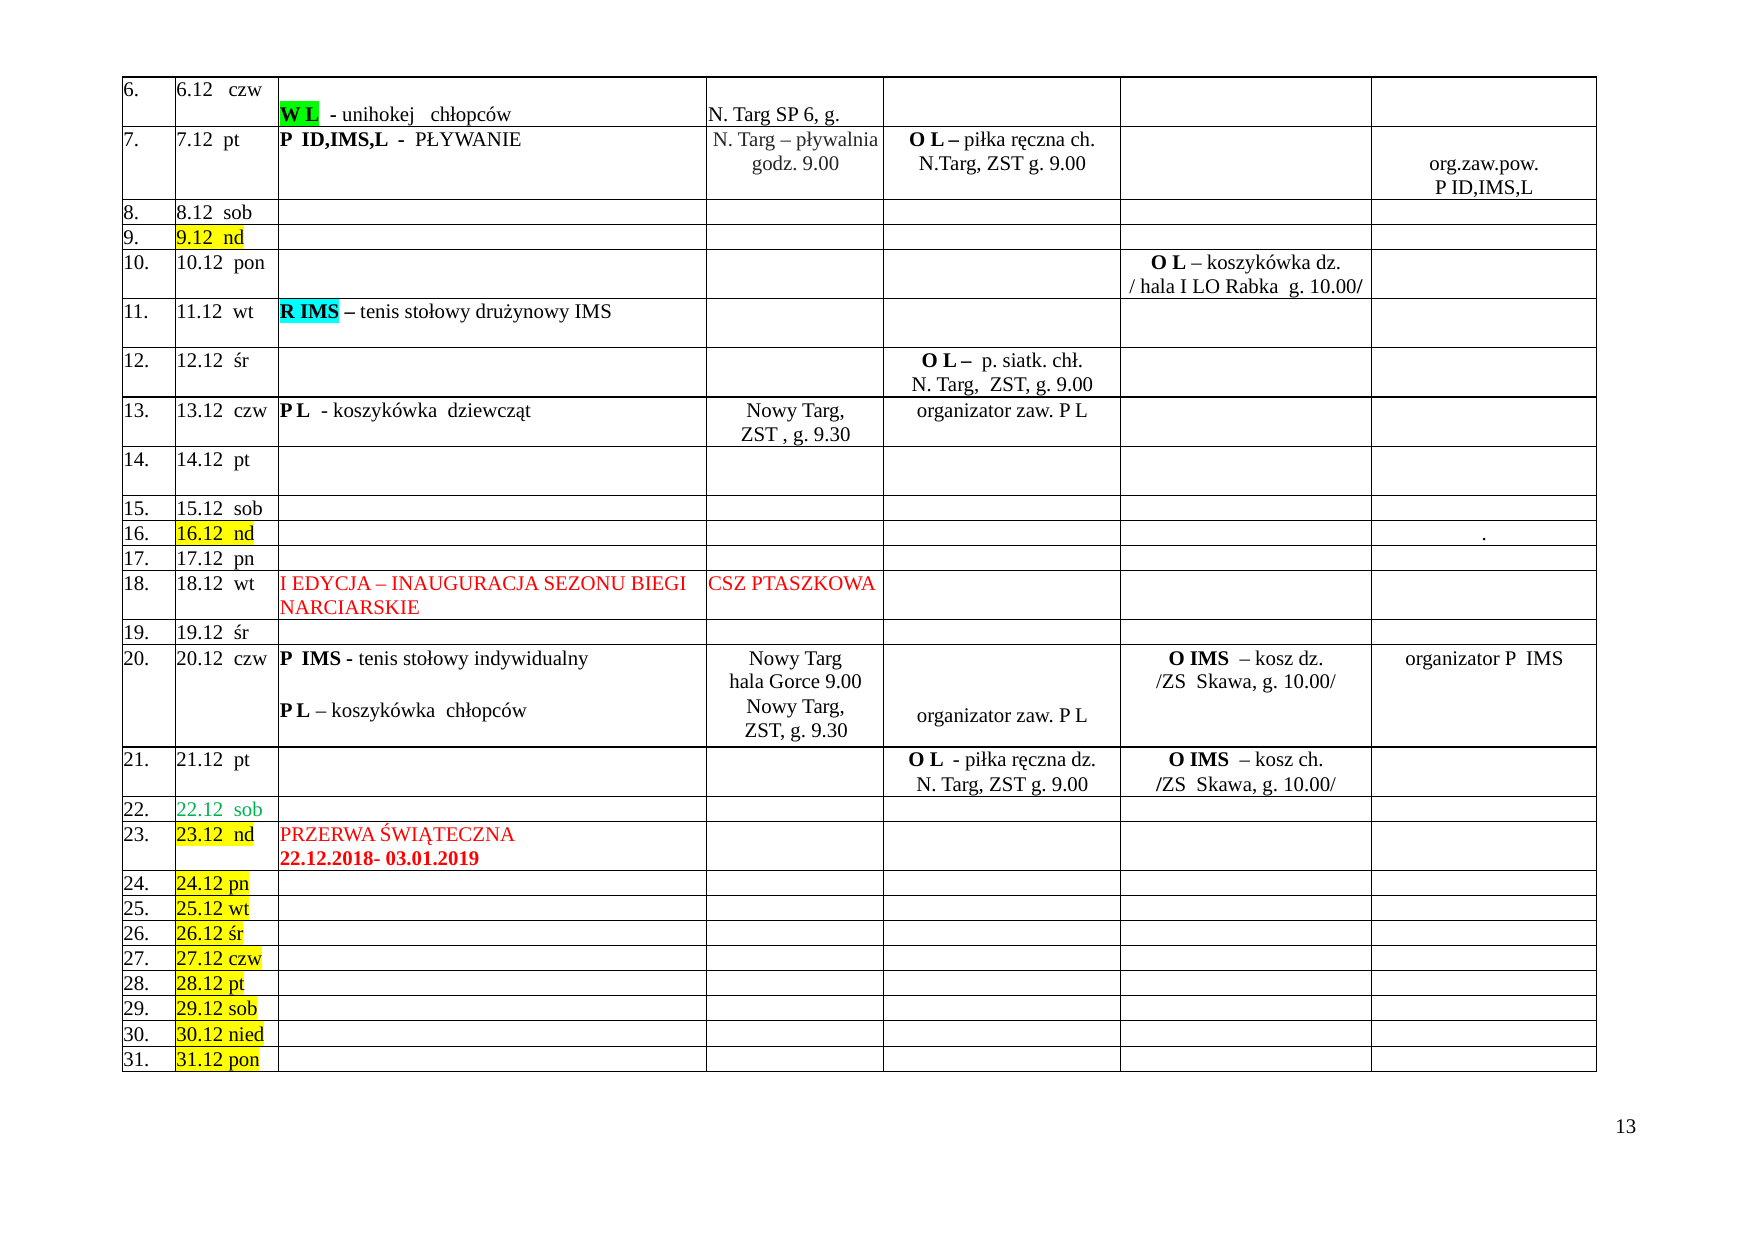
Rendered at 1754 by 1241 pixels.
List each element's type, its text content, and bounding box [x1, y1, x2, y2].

table_cell 30. [123, 1021, 175, 1046]
table_cell [884, 996, 1120, 1020]
table_cell [1121, 348, 1371, 396]
table_cell 8. [123, 200, 175, 224]
table_cell [279, 748, 706, 796]
table_cell [279, 797, 706, 821]
table_cell 24. [123, 871, 175, 895]
table_cell 7. [123, 127, 175, 199]
table_cell 24.12 pn [176, 871, 278, 895]
table_cell R IMS – tenis stołowy drużynowy IMS [279, 299, 706, 347]
table_cell 28. [123, 971, 175, 995]
table_cell 22.12 sob [176, 797, 278, 821]
table_cell [707, 496, 883, 520]
table_cell [884, 225, 1120, 249]
table_cell [1372, 946, 1596, 970]
table_cell [1121, 546, 1371, 570]
table_cell [884, 521, 1120, 545]
table_cell [279, 1021, 706, 1046]
table_cell [884, 946, 1120, 970]
table_cell 19. [123, 620, 175, 644]
table_cell [707, 250, 883, 298]
table_cell [707, 348, 883, 396]
table_cell [1121, 620, 1371, 644]
table_cell 7.12 pt [176, 127, 278, 199]
table_cell [884, 620, 1120, 644]
table_cell [884, 299, 1120, 347]
table_cell [1121, 797, 1371, 821]
table_cell [1121, 447, 1371, 495]
table_cell [707, 225, 883, 249]
table_cell [884, 447, 1120, 495]
table_cell [1121, 971, 1371, 995]
table_cell [1372, 996, 1596, 1020]
table_cell [279, 521, 706, 545]
table_cell [1121, 78, 1371, 126]
table_cell [707, 996, 883, 1020]
table_cell O L – piłka ręczna ch. N.Targ, ZST g. 9.00 [884, 127, 1120, 199]
table_cell 25. [123, 896, 175, 920]
table_cell [707, 299, 883, 347]
table_cell 16. [123, 521, 175, 545]
table_cell [884, 496, 1120, 520]
table_cell [1121, 1021, 1371, 1046]
table_cell 15. [123, 496, 175, 520]
table_cell O L – p. siatk. chł. N. Targ, ZST, g. 9.00 [884, 348, 1120, 396]
table_cell [1372, 871, 1596, 895]
table_cell [1121, 996, 1371, 1020]
table_cell 18.12 wt [176, 571, 278, 619]
table_cell [707, 1021, 883, 1046]
table_cell [279, 996, 706, 1020]
table_cell [1372, 348, 1596, 396]
table_cell [884, 571, 1120, 619]
table_cell [1372, 496, 1596, 520]
table_cell 22. [123, 797, 175, 821]
table_cell 6.12 czw [176, 78, 278, 126]
table_cell [1121, 871, 1371, 895]
table_cell [1372, 1047, 1596, 1071]
table_cell 23.12 nd [176, 822, 278, 870]
table_cell [884, 1047, 1120, 1071]
table_cell 20.12 czw [176, 645, 278, 746]
table_cell [279, 896, 706, 920]
table_cell [1121, 896, 1371, 920]
table_cell [707, 521, 883, 545]
table_cell P ID,IMS,L - PŁYWANIE [279, 127, 706, 199]
table_cell 10.12 pon [176, 250, 278, 298]
table_cell [1121, 127, 1371, 199]
table_cell [279, 546, 706, 570]
table_cell [707, 797, 883, 821]
table_cell [1121, 1047, 1371, 1071]
table_cell [884, 896, 1120, 920]
table_cell [1372, 971, 1596, 995]
table_cell 25.12 wt [176, 896, 278, 920]
table_cell 27. [123, 946, 175, 970]
table_cell 21.12 pt [176, 748, 278, 796]
table_cell [884, 822, 1120, 870]
table_cell [1121, 946, 1371, 970]
table_cell [707, 546, 883, 570]
table_cell [884, 871, 1120, 895]
table_cell [707, 896, 883, 920]
table_cell [279, 447, 706, 495]
table_cell 26. [123, 921, 175, 945]
table_cell O IMS – kosz ch. /ZS Skawa, g. 10.00/ [1121, 748, 1371, 796]
table_cell [279, 620, 706, 644]
table_cell [884, 921, 1120, 945]
table_cell [707, 200, 883, 224]
table_cell [1121, 225, 1371, 249]
table_cell Nowy Targ hala Gorce 9.00 Nowy Targ, ZST, g. 9.30 [707, 645, 883, 746]
table_cell [1372, 797, 1596, 821]
table_cell [1372, 299, 1596, 347]
table_cell [279, 200, 706, 224]
table_cell 14. [123, 447, 175, 495]
table_cell 16.12 nd [176, 521, 278, 545]
table_cell [1372, 200, 1596, 224]
table_cell N. Targ SP 6, g. [707, 78, 883, 126]
table_cell 15.12 sob [176, 496, 278, 520]
table_cell [1372, 447, 1596, 495]
table_cell 31. [123, 1047, 175, 1071]
table_cell [1372, 571, 1596, 619]
table_cell [1121, 398, 1371, 446]
table_cell O L - piłka ręczna dz. N. Targ, ZST g. 9.00 [884, 748, 1120, 796]
table_cell 9. [123, 225, 175, 249]
table_cell [279, 496, 706, 520]
table_cell [707, 748, 883, 796]
table_cell [279, 871, 706, 895]
table_cell [884, 1021, 1120, 1046]
table_cell I EDYCJA – INAUGURACJA SEZONU BIEGI NARCIARSKIE [279, 571, 706, 619]
table_cell 8.12 sob [176, 200, 278, 224]
table_cell [279, 921, 706, 945]
table_cell [1372, 620, 1596, 644]
table_cell Nowy Targ, ZST , g. 9.30 [707, 398, 883, 446]
table_cell organizator zaw. P L [884, 645, 1120, 746]
table_cell [1372, 921, 1596, 945]
table_cell [279, 225, 706, 249]
table_cell 17. [123, 546, 175, 570]
table_cell 30.12 nied [176, 1021, 278, 1046]
table_cell CSZ PTASZKOWA [707, 571, 883, 619]
table_cell 11. [123, 299, 175, 347]
table_cell 29. [123, 996, 175, 1020]
table_cell [279, 946, 706, 970]
table_cell [1372, 546, 1596, 570]
table_cell [279, 250, 706, 298]
table_cell [1372, 896, 1596, 920]
table_cell 13.12 czw [176, 398, 278, 446]
table_cell [707, 447, 883, 495]
table_cell [1372, 250, 1596, 298]
table_cell [884, 797, 1120, 821]
table_cell [1372, 225, 1596, 249]
table_cell PRZERWA ŚWIĄTECZNA 22.12.2018- 03.01.2019 [279, 822, 706, 870]
table_cell 20. [123, 645, 175, 746]
table_cell 19.12 śr [176, 620, 278, 644]
table_cell [1121, 496, 1371, 520]
table_cell W L - unihokej chłopców [279, 78, 706, 126]
table_cell . [1372, 521, 1596, 545]
table_cell [707, 871, 883, 895]
table_cell [884, 546, 1120, 570]
table_cell 11.12 wt [176, 299, 278, 347]
table_cell 23. [123, 822, 175, 870]
table_cell [884, 971, 1120, 995]
table_cell [1121, 521, 1371, 545]
table_cell [1121, 571, 1371, 619]
table_cell O L – koszykówka dz. / hala I LO Rabka g. 10.00/ [1121, 250, 1371, 298]
table_cell [279, 1047, 706, 1071]
table_cell [707, 620, 883, 644]
table_cell N. Targ – pływalnia godz. 9.00 [707, 127, 883, 199]
table_cell [1121, 200, 1371, 224]
table_cell 29.12 sob [176, 996, 278, 1020]
table_cell [279, 971, 706, 995]
table_cell 13. [123, 398, 175, 446]
table_cell 14.12 pt [176, 447, 278, 495]
table_cell [1372, 398, 1596, 446]
table_cell 12. [123, 348, 175, 396]
table_cell 31.12 pon [176, 1047, 278, 1071]
table_cell 28.12 pt [176, 971, 278, 995]
table_cell [1372, 1021, 1596, 1046]
table_cell 9.12 nd [176, 225, 278, 249]
table_cell organizator zaw. P L [884, 398, 1120, 446]
table_cell O IMS – kosz dz. /ZS Skawa, g. 10.00/ [1121, 645, 1371, 746]
table_cell [707, 971, 883, 995]
table_cell 6. [123, 78, 175, 126]
table_cell [707, 1047, 883, 1071]
table_cell [707, 822, 883, 870]
table_cell [1372, 78, 1596, 126]
table_cell organizator P IMS [1372, 645, 1596, 746]
table_cell [884, 200, 1120, 224]
table_cell [707, 921, 883, 945]
table_cell 12.12 śr [176, 348, 278, 396]
table_cell [1372, 822, 1596, 870]
table_cell 10. [123, 250, 175, 298]
table_cell [1121, 921, 1371, 945]
table_cell 17.12 pn [176, 546, 278, 570]
table_cell org.zaw.pow. P ID,IMS,L [1372, 127, 1596, 199]
table_cell 27.12 czw [176, 946, 278, 970]
table_cell 21. [123, 748, 175, 796]
table_cell [707, 946, 883, 970]
table_cell [884, 78, 1120, 126]
table_cell P IMS - tenis stołowy indywidualny P L – koszykówka chłopców [279, 645, 706, 746]
table_cell [1121, 299, 1371, 347]
table_cell 18. [123, 571, 175, 619]
table_cell 26.12 śr [176, 921, 278, 945]
table_cell [1372, 748, 1596, 796]
table_cell [1121, 822, 1371, 870]
table_cell [884, 250, 1120, 298]
table_cell P L - koszykówka dziewcząt [279, 398, 706, 446]
table_cell [279, 348, 706, 396]
